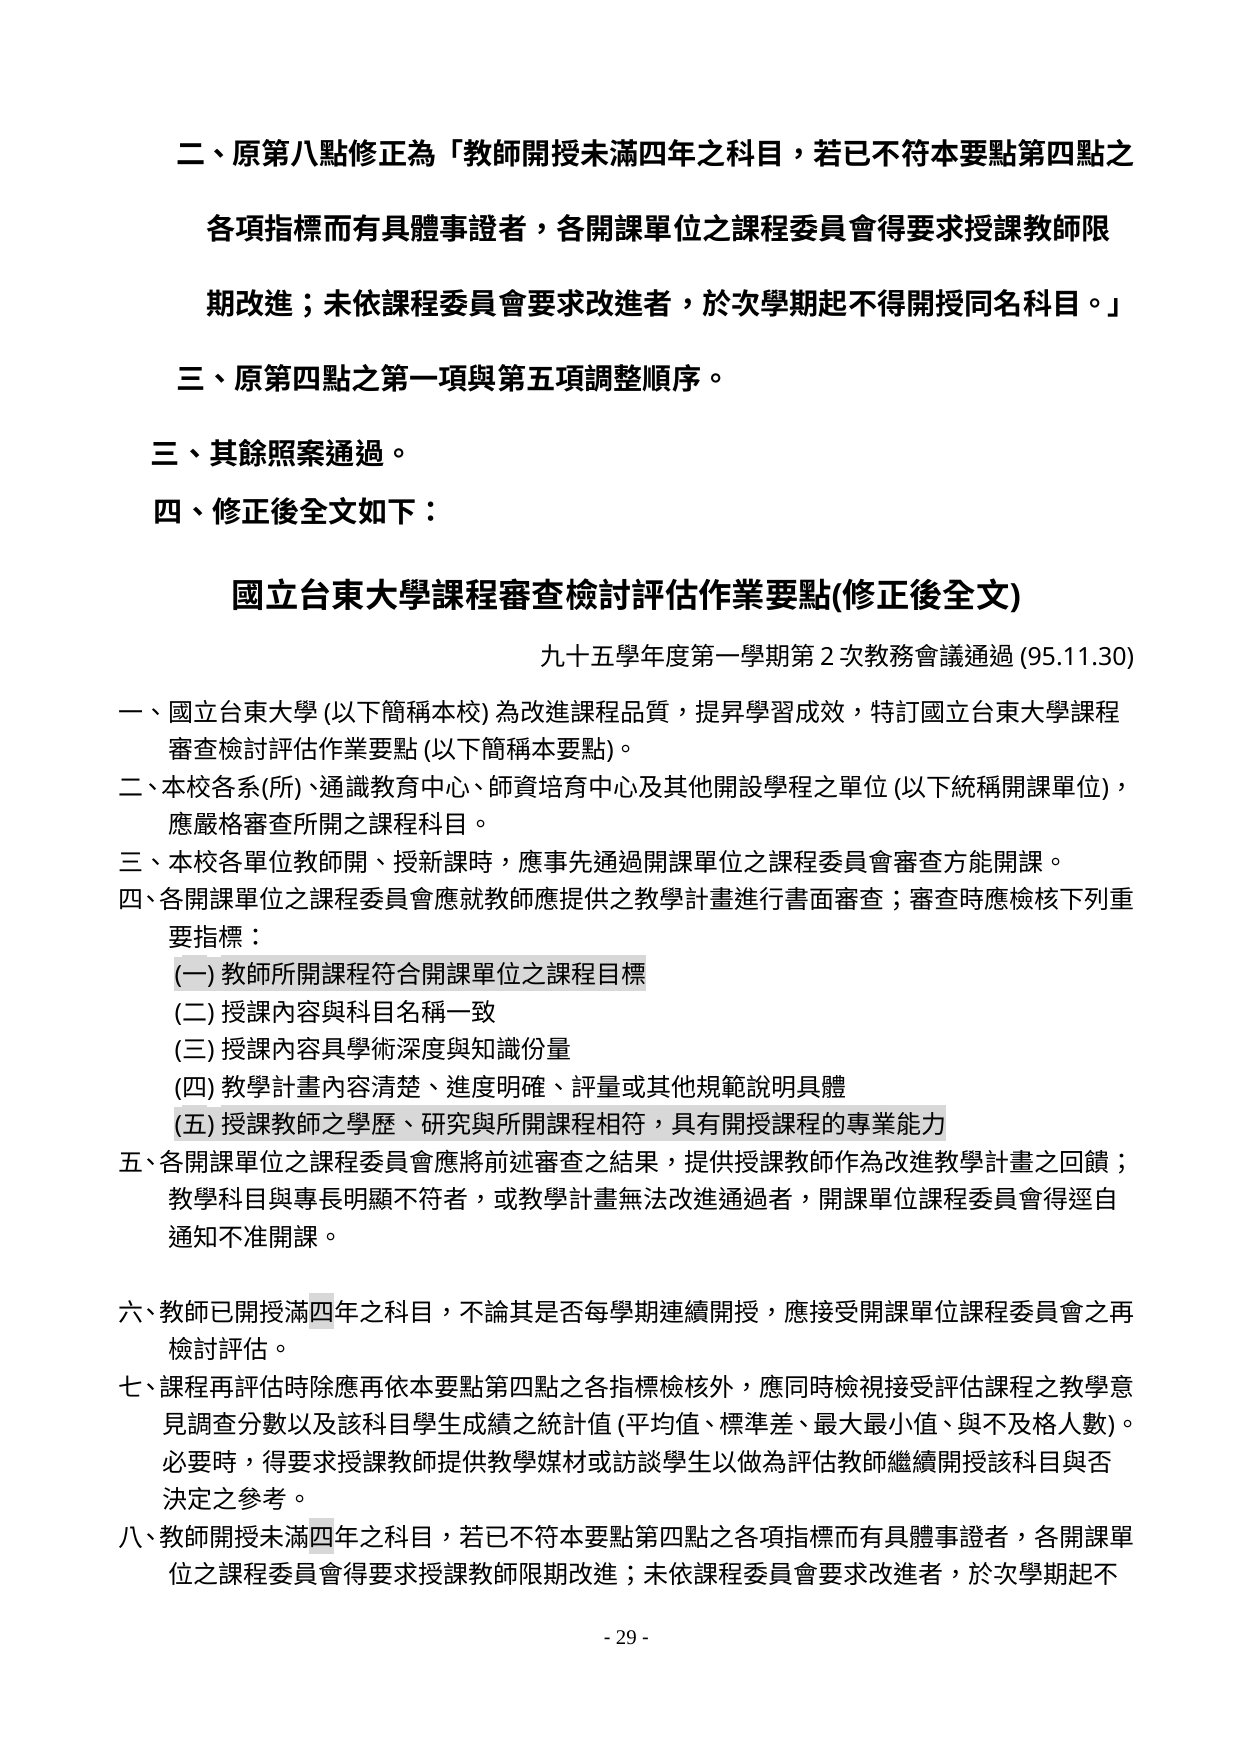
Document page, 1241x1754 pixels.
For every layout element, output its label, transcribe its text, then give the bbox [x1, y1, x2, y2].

text 一、國立台東大學 (以下簡稱本校) 為改進課程品質，提昇學習成效，特訂國立台東大學課程審查檢討評估作業要點 (以下簡稱本要點)。 [118, 692, 1134, 767]
text 八、教師開授未滿四年之科目，若已不符本要點第四點之各項指標而有具體事證者，各開課單位之課程委員會得要求授課教師限期改進；未依課程委員會要求改進者，於次學期起不 [118, 1517, 1134, 1592]
text 七、課程再評估時除應再依本要點第四點之各指標檢核外，應同時檢視接受評估課程之教學意見調查分數以及該科目學生成績之統計值 (平均值、標準差、最大最小值、與不及格人數)。必要時，得要求授課教師提供教學媒材或訪談學生以做為評估教師繼續開授該科目與否決定之參考。 [118, 1367, 1134, 1517]
text (三) 授課內容具學術深度與知識份量 [168, 1029, 1134, 1067]
text (五) 授課教師之學歷、研究與所開課程相符，具有開授課程的專業能力 [168, 1104, 1134, 1142]
text 各項指標而有具體事證者，各開課單位之課程委員會得要求授課教師限 [176, 189, 1134, 264]
text 九十五學年度第一學期第2次教務會議通過 (95.11.30) [118, 636, 1134, 673]
text (四) 教學計畫內容清楚、進度明確、評量或其他規範說明具體 [168, 1067, 1134, 1104]
text 三、其餘照案通過。 [118, 414, 1134, 489]
text 二、原第八點修正為「教師開授未滿四年之科目，若已不符本要點第四點之 [176, 114, 1134, 189]
text 國立台東大學課程審查檢討評估作業要點(修正後全文) [118, 568, 1134, 617]
text 三、本校各單位教師開、授新課時，應事先通過開課單位之課程委員會審查方能開課。 [118, 842, 1134, 879]
text 六、教師已開授滿四年之科目，不論其是否每學期連續開授，應接受開課單位課程委員會之再檢討評估。 [118, 1292, 1134, 1367]
text 四、各開課單位之課程委員會應就教師應提供之教學計畫進行書面審查；審查時應檢核下列重要指標： [118, 879, 1134, 954]
text 期改進；未依課程委員會要求改進者，於次學期起不得開授同名科目。」 [176, 264, 1134, 339]
text (一) 教師所開課程符合開課單位之課程目標 [168, 954, 1134, 992]
text 五、各開課單位之課程委員會應將前述審查之結果，提供授課教師作為改進教學計畫之回饋；教學科目與專長明顯不符者，或教學計畫無法改進通過者，開課單位課程委員會得逕自通知不准開課。 [118, 1142, 1134, 1254]
text 四、修正後全文如下： [123, 489, 1134, 531]
text 二、本校各系(所)、通識教育中心、師資培育中心及其他開設學程之單位 (以下統稱開課單位)，應嚴格審查所開之課程科目。 [118, 767, 1134, 842]
text 三、原第四點之第一項與第五項調整順序。 [176, 339, 1134, 414]
text (二) 授課內容與科目名稱一致 [168, 992, 1134, 1029]
